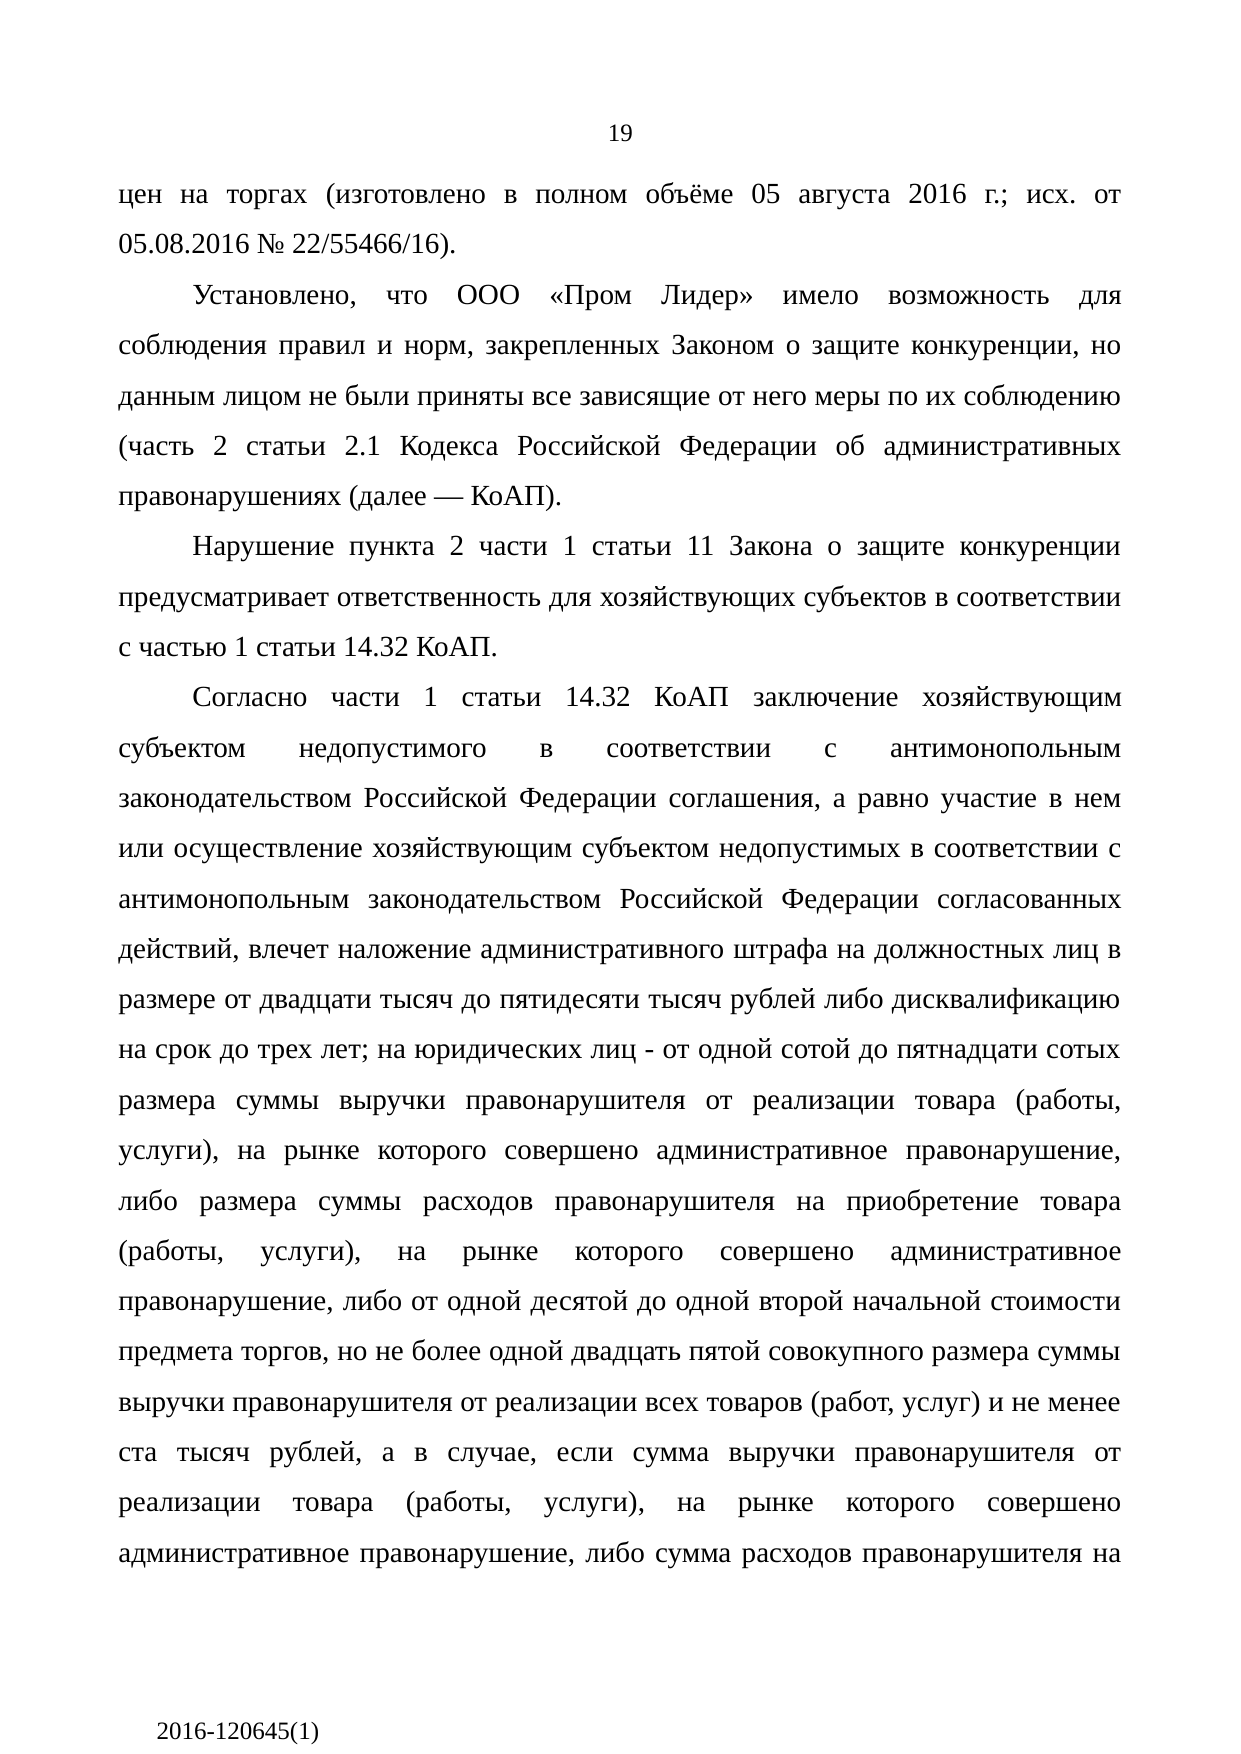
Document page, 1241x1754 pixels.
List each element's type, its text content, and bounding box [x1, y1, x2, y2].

text Нарушение пункта 2 части 1 статьи 11 Закона о защите конкуренции предусматривает ответственность для хозяйствующих субъектов в соответствии с частью 1 статьи 14.32 КоАП. [118, 528, 1122, 663]
text цен на торгах (изготовлено в полном объёме 05 августа 2016 г.; исх. от 05.08.2016 № 22/55466/16). [118, 176, 1122, 260]
text Установлено, что ООО «Пром Лидер» имело возможность для соблюдения правил и норм, закрепленных Законом о защите конкуренции, но данным лицом не были приняты все зависящие от него меры по их соблюдению (часть 2 статьи 2.1 Кодекса Российской Федерации об административных правонарушениях (далее — КоАП). [118, 277, 1122, 512]
text Согласно части 1 статьи 14.32 КоАП заключение хозяйствующим субъектом недопустимого в соответствии с антимонопольным законодательством Российской Федерации соглашения, а равно участие в нем или осуществление хозяйствующим субъектом недопустимых в соответствии с антимонопольным законодательством Российской Федерации согласованных действий, влечет наложение административного штрафа на должностных лиц в размере от двадцати тысяч до пятидесяти тысяч рублей либо дисквалификацию на срок до трех лет; на юридических лиц - от одной сотой до пятнадцати сотых размера суммы выручки правонарушителя от реализации товара (работы, услуги), на рынке которого совершено административное правонарушение, либо размера суммы расходов правонарушителя на приобретение товара (работы, услуги), на рынке которого совершено административное правонарушение, либо от одной десятой до одной второй начальной стоимости предмета торгов, но не более одной двадцать пятой совокупного размера суммы выручки правонарушителя от реализации всех товаров (работ, услуг) и не менее ста тысяч рублей, а в случае, если сумма выручки правонарушителя от реализации товара (работы, услуги), на рынке которого совершено административное правонарушение, либо сумма расходов правонарушителя на [118, 679, 1122, 1568]
